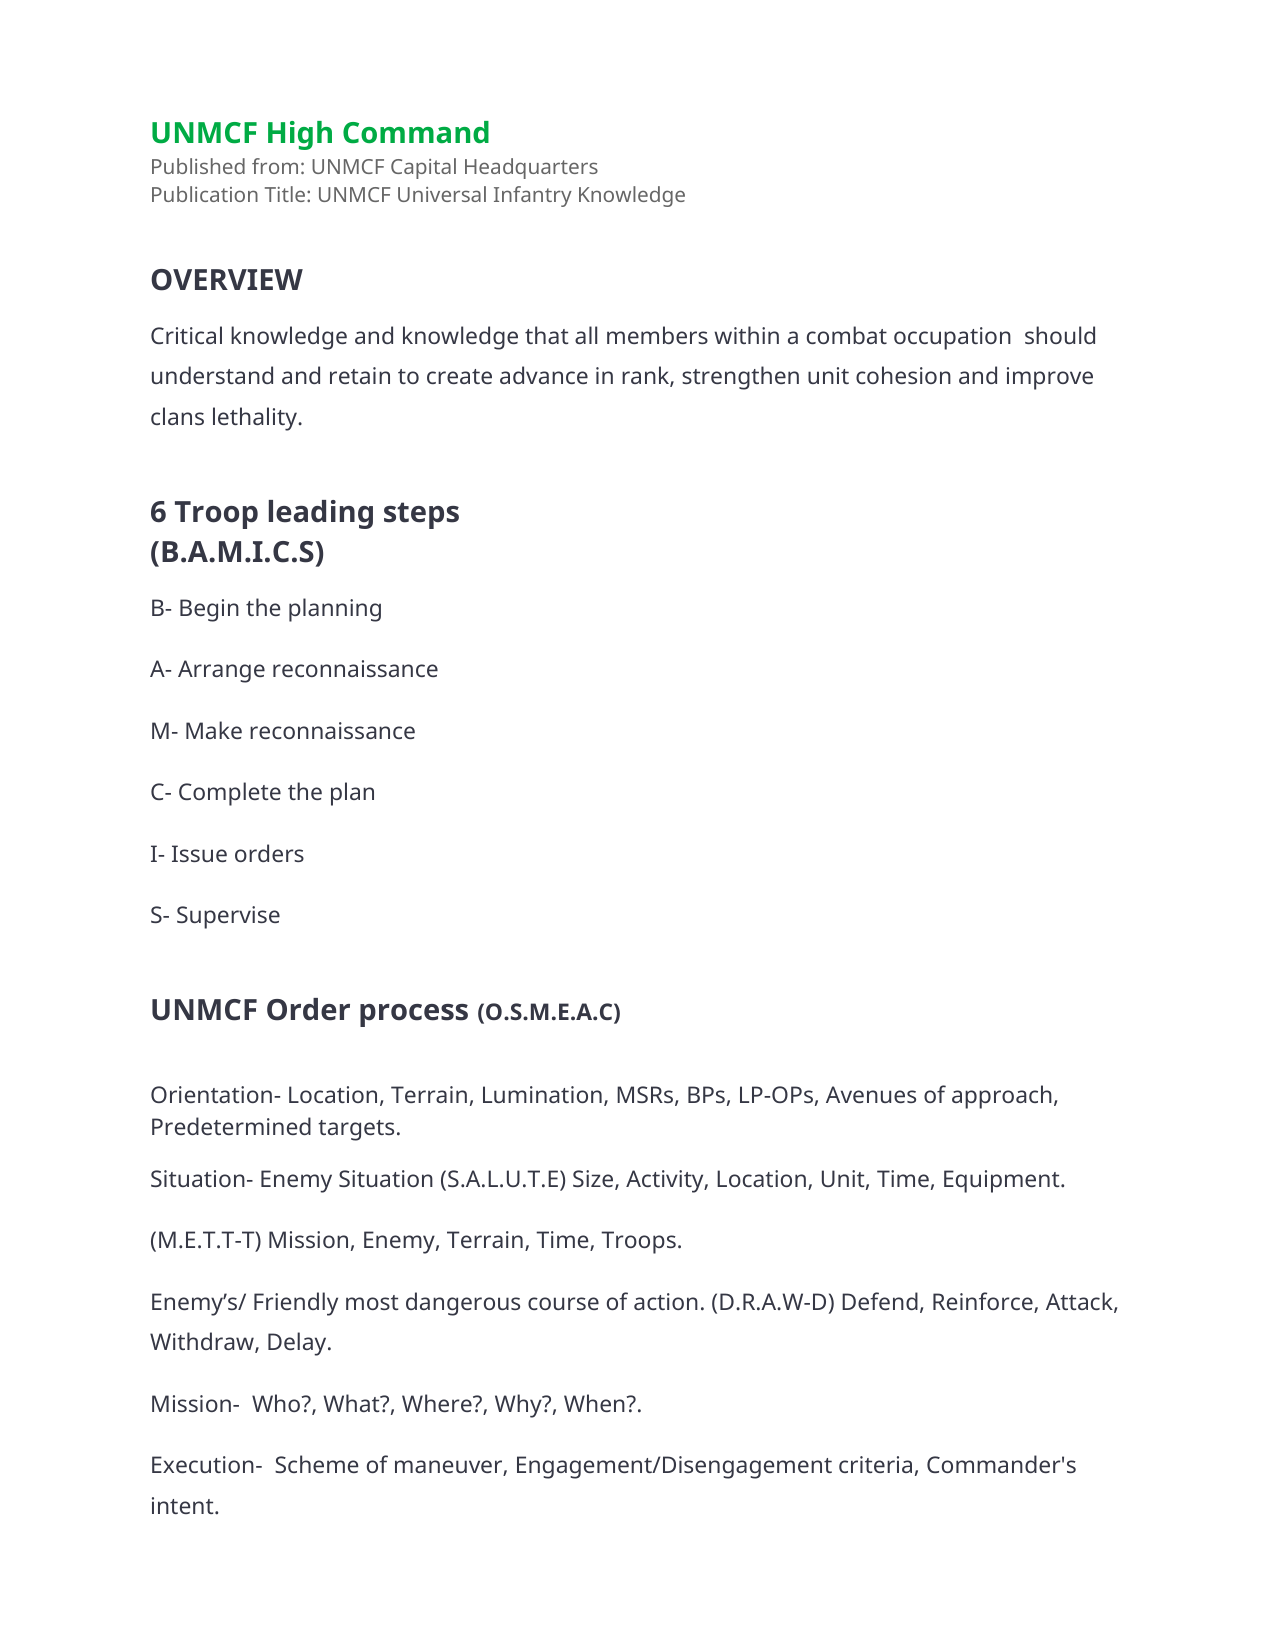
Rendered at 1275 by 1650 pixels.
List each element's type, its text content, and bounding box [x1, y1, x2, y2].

text M- Make reconnaissance [150, 714, 631, 746]
text A- Arrange reconnaissance [150, 653, 631, 684]
text Situation- Enemy Situation (S.A.L.U.T.E) Size, Activity, Location, Unit, Time, Equipment. [150, 1163, 1125, 1194]
picture [631, 540, 944, 853]
text UNMCF High Command [150, 112, 1125, 152]
text Published from: UNMCF Capital Headquarters [150, 152, 1125, 181]
text S- Supervise [150, 899, 1125, 930]
text Execution- Scheme of maneuver, Engagement/Disengagement criteria, Commander's intent. [150, 1449, 1125, 1521]
text (M.E.T.T-T) Mission, Enemy, Terrain, Time, Troops. [150, 1224, 1125, 1255]
text B- Begin the planning [150, 592, 631, 623]
text Mission- Who?, What?, Where?, Why?, When?. [150, 1388, 1125, 1419]
subtitle OVERVIEW [150, 259, 1125, 299]
text C- Complete the plan [150, 776, 631, 807]
subtitle UNMCF Order process (O.S.M.E.A.C) [150, 989, 1125, 1029]
text Critical knowledge and knowledge that all members within a combat occupation should understand and retain to create advance in rank, strengthen unit cohesion and improve clans lethality. [150, 319, 1125, 432]
text Publication Title: UNMCF Universal Infantry Knowledge [150, 181, 1125, 209]
text [944, 653, 1125, 684]
text [944, 592, 1125, 623]
text I- Issue orders [150, 837, 1125, 869]
subtitle Orientation- Location, Terrain, Lumination, MSRs, BPs, LP-OPs, Avenues of approach, Predetermined targets. [150, 1079, 1125, 1142]
subtitle 6 Troop leading steps (B.A.M.I.C.S) [150, 491, 1125, 571]
text Enemy’s/ Friendly most dangerous course of action. (D.R.A.W-D) Defend, Reinforce, Attack, Withdraw, Delay. [150, 1286, 1125, 1357]
text [944, 776, 1125, 807]
text [944, 714, 1125, 746]
